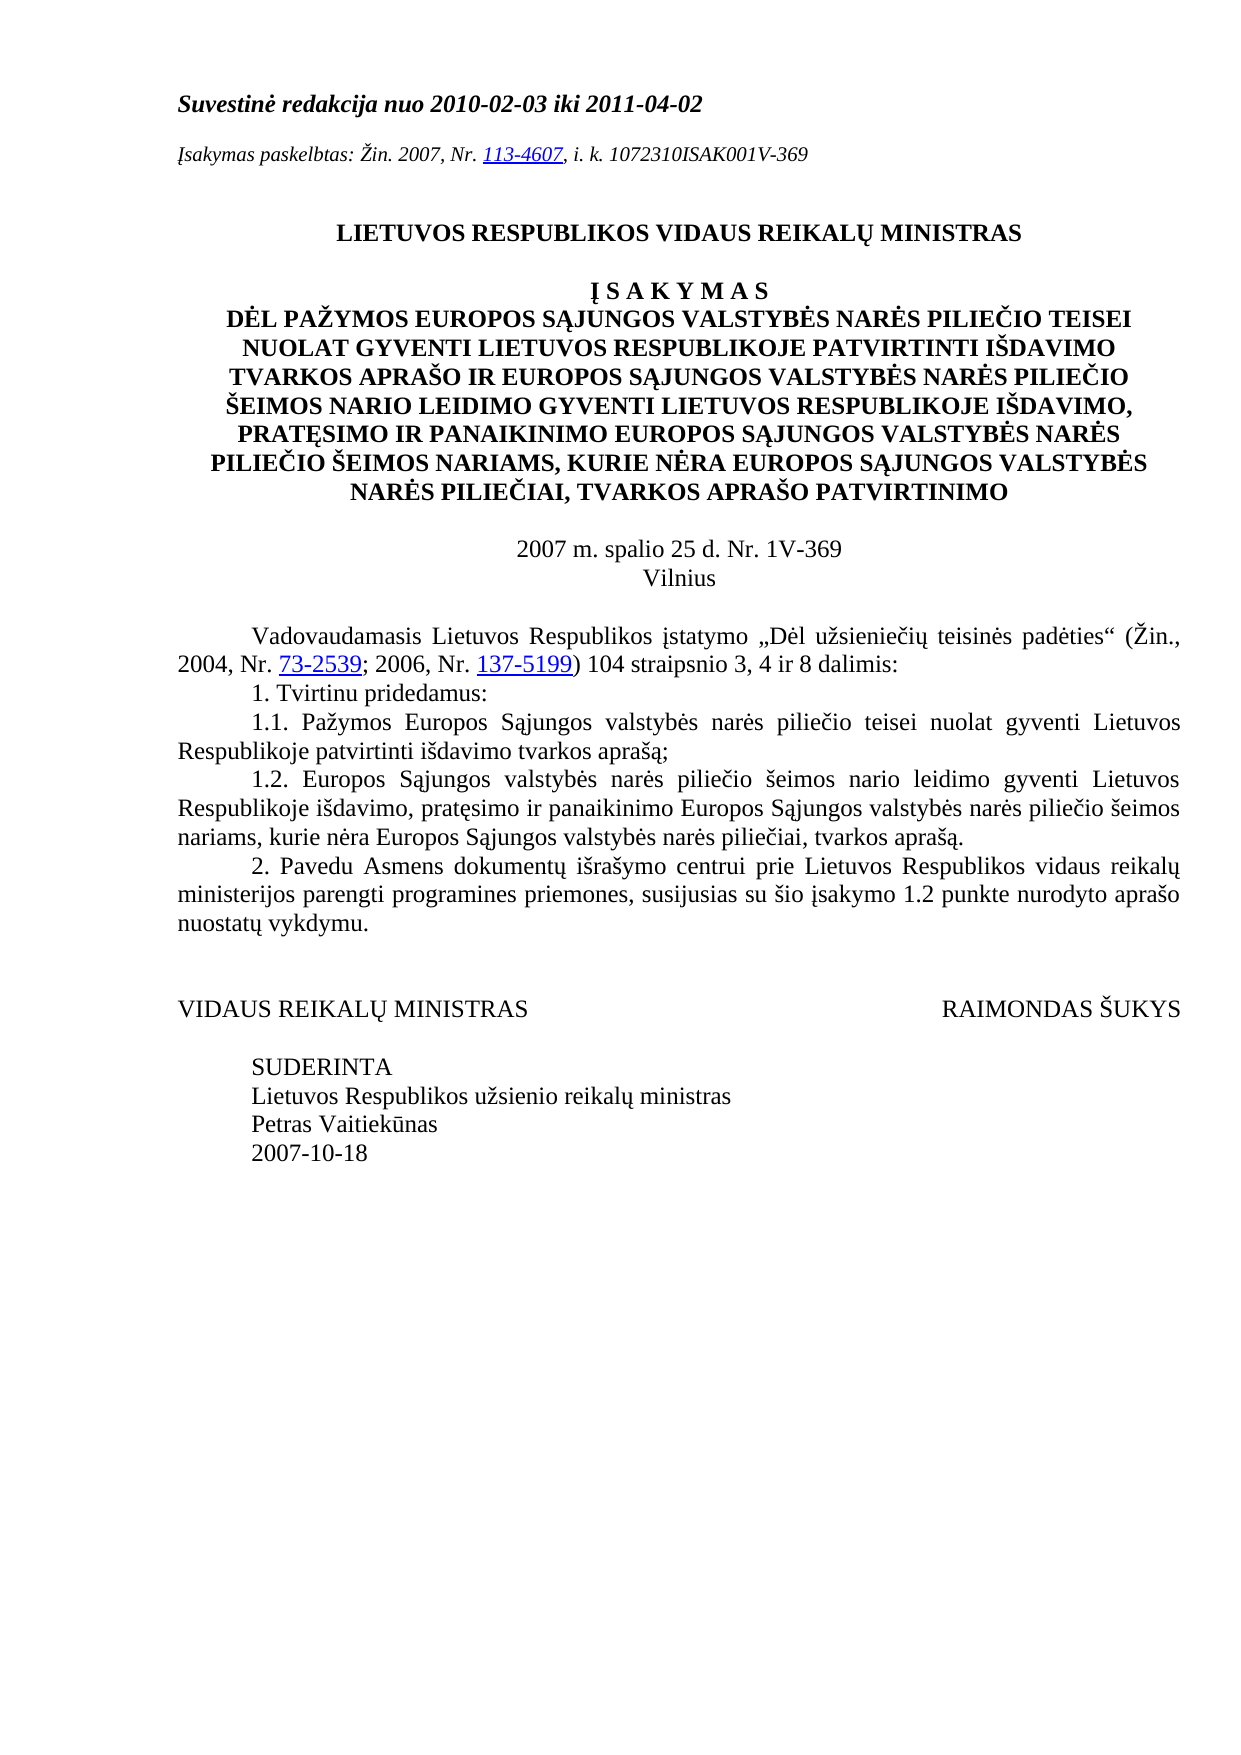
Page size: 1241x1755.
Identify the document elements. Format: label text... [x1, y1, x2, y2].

text Į S A K Y M A S [177, 276, 1181, 304]
text 2007 m. spalio 25 d. Nr. 1V-369 [177, 534, 1181, 563]
text DĖL PAŽYMOS EUROPOS SĄJUNGOS VALSTYBĖS NARĖS PILIEČIO TEISEI NUOLAT GYVENTI LIETUVOS RESPUBLIKOJE PATVIRTINTI IŠDAVIMO TVARKOS APRAŠO IR EUROPOS SĄJUNGOS VALSTYBĖS NARĖS PILIEČIO ŠEIMOS NARIO LEIDIMO GYVENTI LIETUVOS RESPUBLIKOJE IŠDAVIMO, PRATĘSIMO IR PANAIKINIMO EUROPOS SĄJUNGOS VALSTYBĖS NARĖS PILIEČIO ŠEIMOS NARIAMS, KURIE NĖRA EUROPOS SĄJUNGOS VALSTYBĖS NARĖS PILIEČIAI, TVARKOS APRAŠO PATVIRTINIMO [177, 304, 1181, 506]
text Vilnius [177, 563, 1181, 592]
text 1.1. Pažymos Europos Sąjungos valstybės narės piliečio teisei nuolat gyventi Lietuvos Respublikoje patvirtinti išdavimo tvarkos aprašą; [177, 707, 1181, 764]
text 1. Tvirtinu pridedamus: [177, 678, 1181, 707]
text LIETUVOS RESPUBLIKOS VIDAUS REIKALŲ MINISTRAS [177, 218, 1181, 247]
text Petras Vaitiekūnas [177, 1109, 1181, 1138]
text SUDERINTA [177, 1052, 1181, 1081]
text Suvestinė redakcija nuo 2010-02-03 iki 2011-04-02 [177, 89, 1181, 117]
text VIDAUS REIKALŲ MINISTRAS RAIMONDAS ŠUKYS [177, 994, 1181, 1023]
text 2. Pavedu Asmens dokumentų išrašymo centrui prie Lietuvos Respublikos vidaus reikalų ministerijos parengti programines priemones, susijusias su šio įsakymo 1.2 punkte nurodyto aprašo nuostatų vykdymu. [177, 851, 1181, 937]
text Įsakymas paskelbtas: Žin. 2007, Nr. 113-4607, i. k. 1072310ISAK001V-369 [177, 141, 1181, 166]
text Vadovaudamasis Lietuvos Respublikos įstatymo „Dėl užsieniečių teisinės padėties“ (Žin., 2004, Nr. 73-2539; 2006, Nr. 137-5199) 104 straipsnio 3, 4 ir 8 dalimis: [177, 621, 1181, 678]
text 1.2. Europos Sąjungos valstybės narės piliečio šeimos nario leidimo gyventi Lietuvos Respublikoje išdavimo, pratęsimo ir panaikinimo Europos Sąjungos valstybės narės piliečio šeimos nariams, kurie nėra Europos Sąjungos valstybės narės piliečiai, tvarkos aprašą. [177, 764, 1181, 851]
text Lietuvos Respublikos užsienio reikalų ministras [177, 1081, 1181, 1109]
text 2007-10-18 [177, 1138, 1181, 1167]
